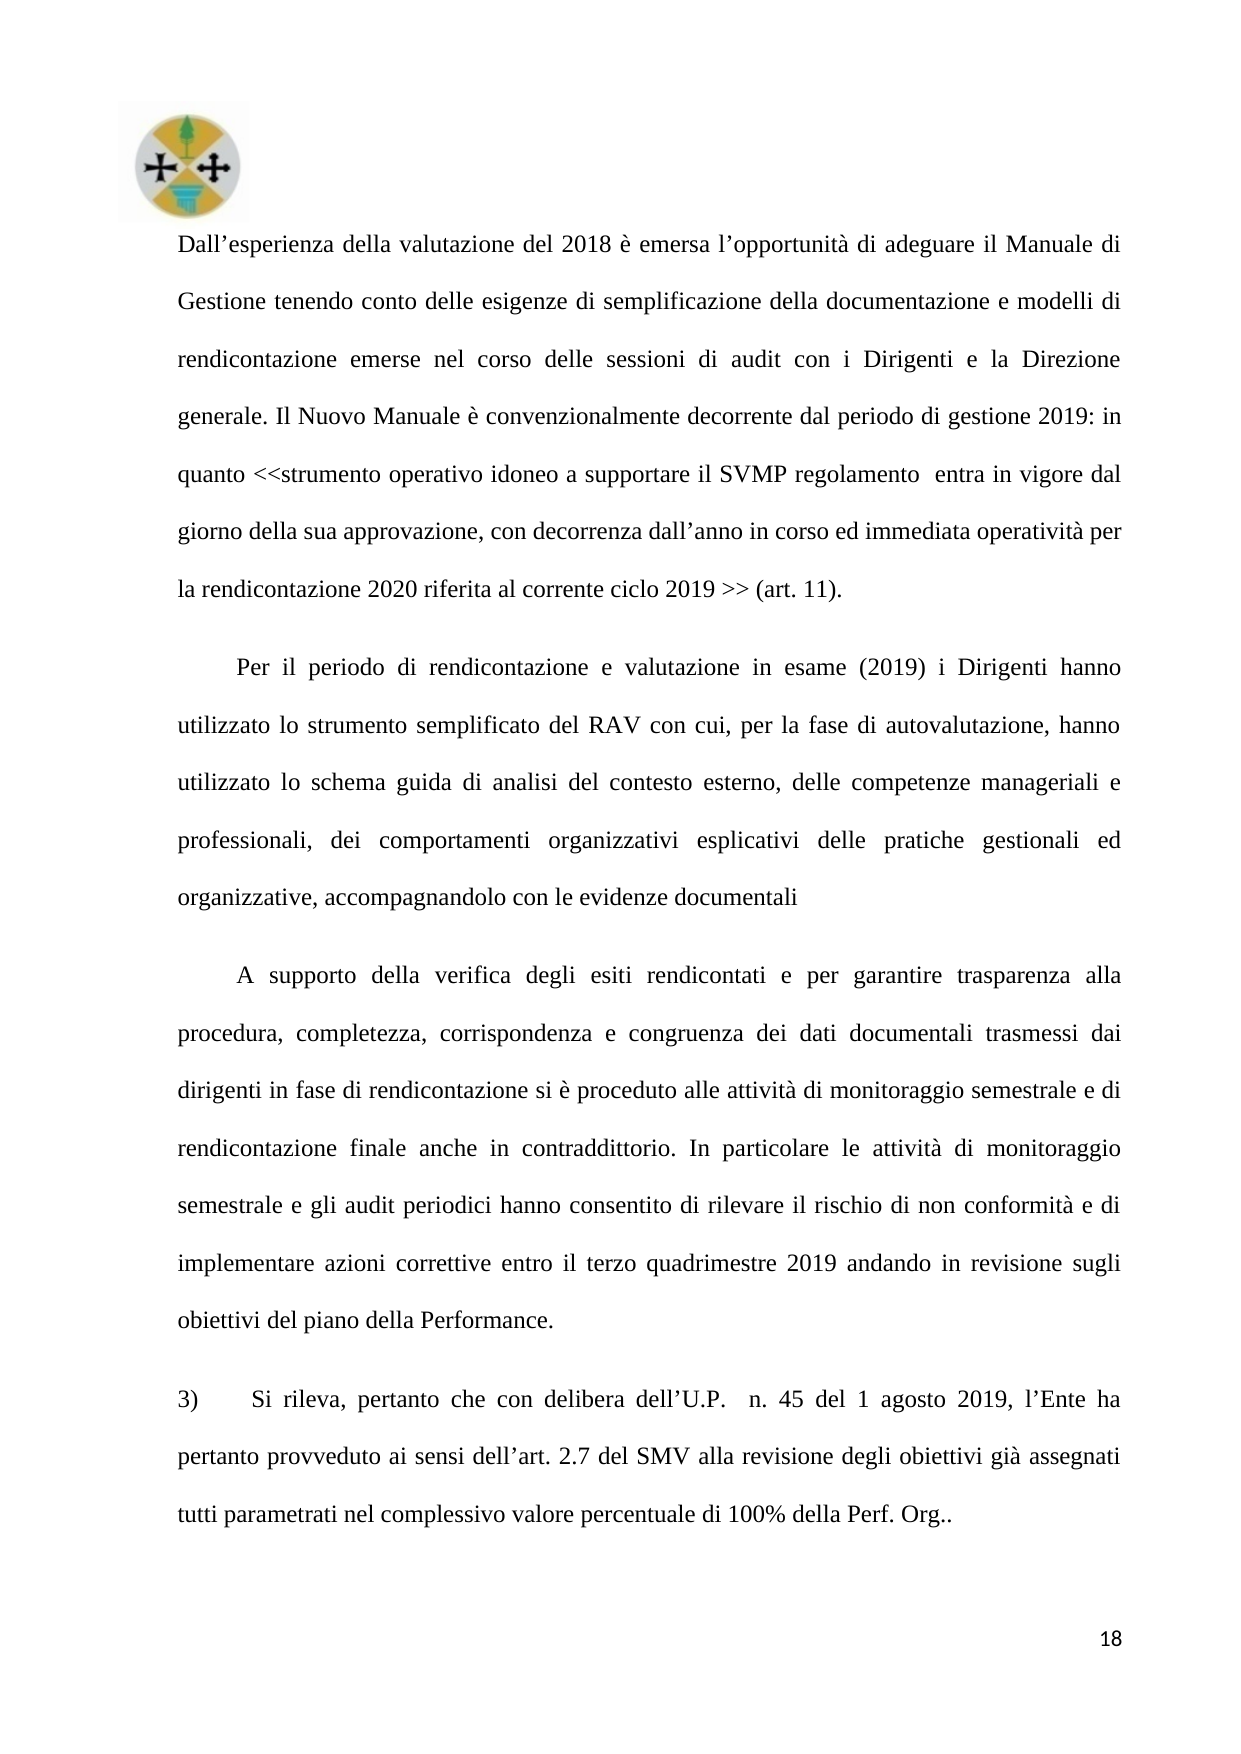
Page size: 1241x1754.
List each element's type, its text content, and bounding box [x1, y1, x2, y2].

text Dall’esperienza della valutazione del 2018 è emersa l’opportunità di adeguare il Manuale di Gestione tenendo conto delle esigenze di semplificazione della documentazione e modelli di rendicontazione emerse nel corso delle sessioni di audit con i Dirigenti e la Direzione generale. Il Nuovo Manuale è convenzionalmente decorrente dal periodo di gestione 2019: in quanto <<strumento operativo idoneo a supportare il SVMP regolamento entra in vigore dal giorno della sua approvazione, con decorrenza dall’anno in corso ed immediata operatività per la rendicontazione 2020 riferita al corrente ciclo 2019 >> (art. 11). [177, 229, 1122, 603]
list Si rileva, pertanto che con delibera dell’U.P. n. 45 del 1 agosto 2019, l’Ente ha pertanto provveduto ai sensi dell’art. 2.7 del SMV alla revisione degli obiettivi già assegnati tutti parametrati nel complessivo valore percentuale di 100% della Perf. Org.. [177, 1384, 1122, 1528]
text A supporto della verifica degli esiti rendicontati e per garantire trasparenza alla procedura, completezza, corrispondenza e congruenza dei dati documentali trasmessi dai dirigenti in fase di rendicontazione si è proceduto alle attività di monitoraggio semestrale e di rendicontazione finale anche in contraddittorio. In particolare le attività di monitoraggio semestrale e gli audit periodici hanno consentito di rilevare il rischio di non conformità e di implementare azioni correttive entro il terzo quadrimestre 2019 andando in revisione sugli obiettivi del piano della Performance. [177, 961, 1122, 1334]
text Per il periodo di rendicontazione e valutazione in esame (2019) i Dirigenti hanno utilizzato lo strumento semplificato del RAV con cui, per la fase di autovalutazione, hanno utilizzato lo schema guida di analisi del contesto esterno, delle competenze manageriali e professionali, dei comportamenti organizzativi esplicativi delle pratiche gestionali ed organizzative, accompagnandolo con le evidenze documentali [177, 652, 1122, 911]
